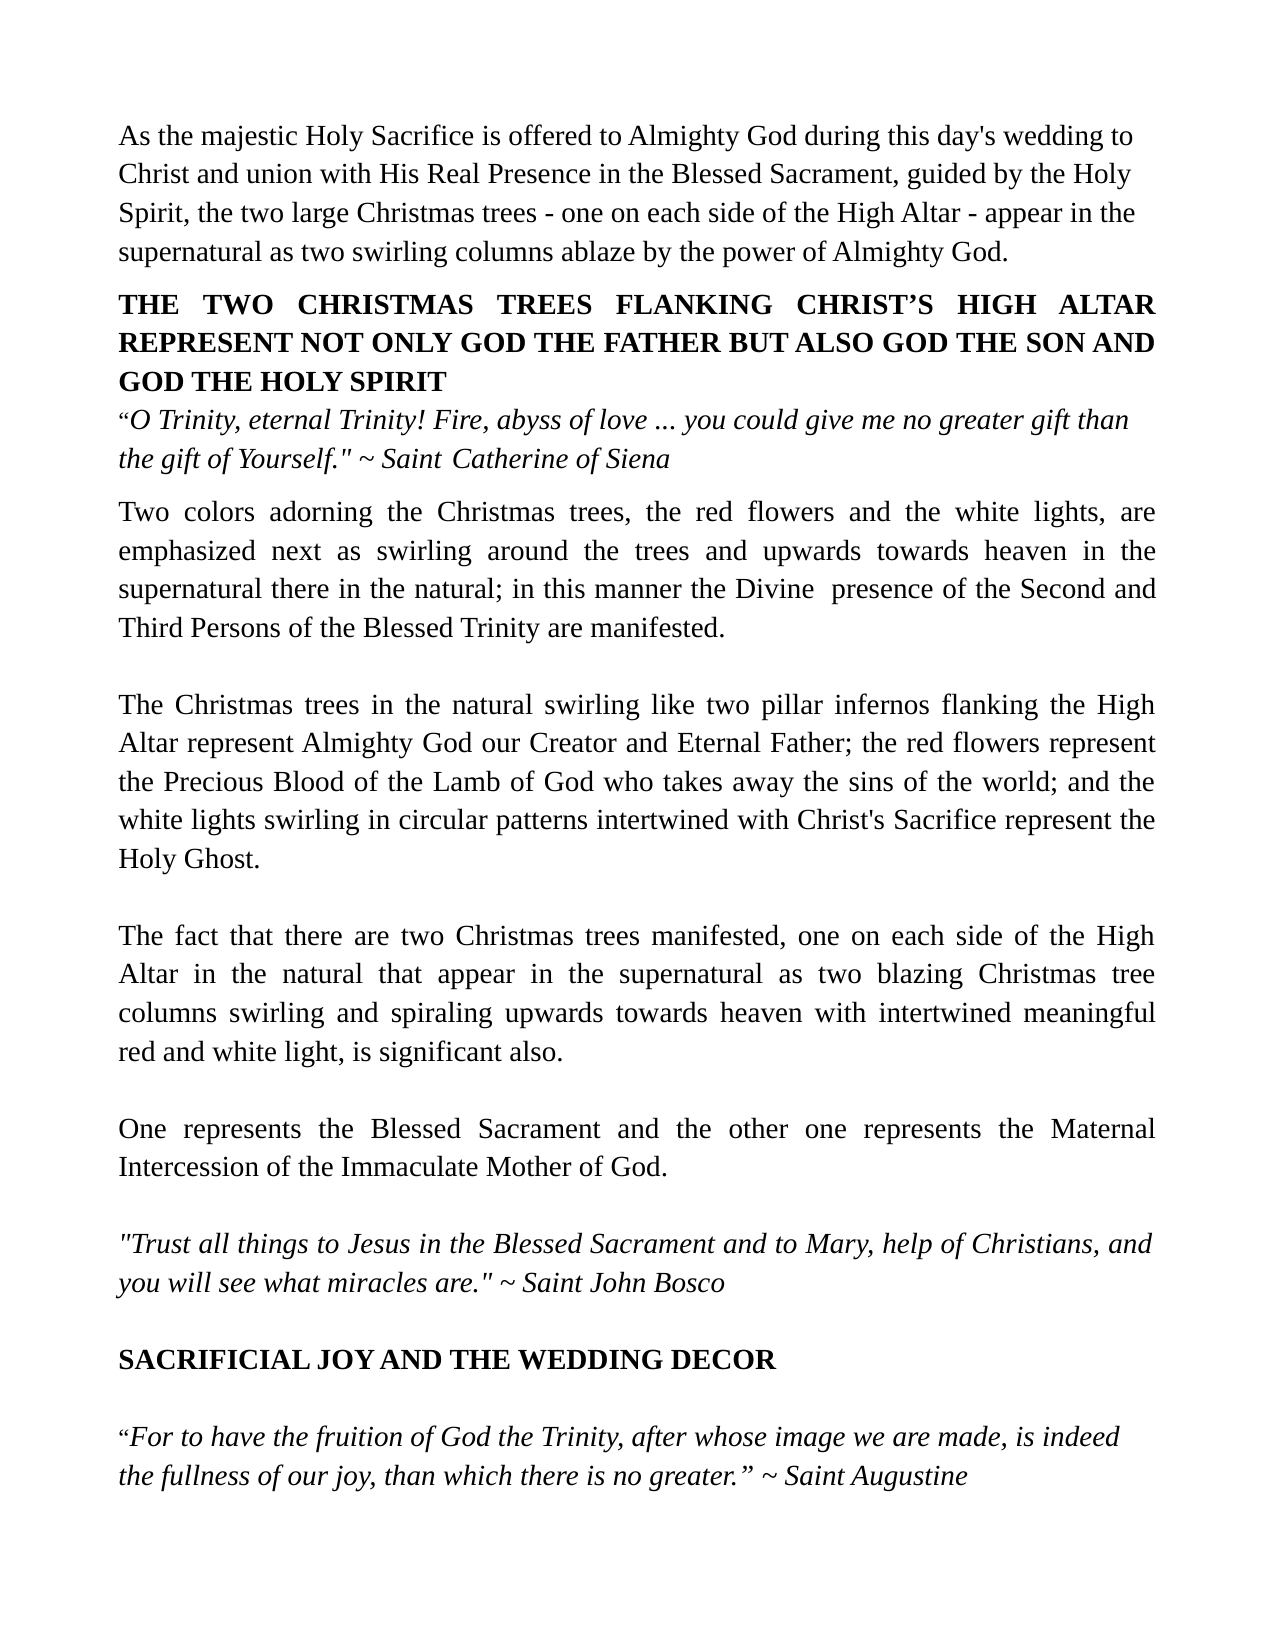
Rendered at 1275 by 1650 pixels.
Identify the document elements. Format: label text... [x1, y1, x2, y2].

text THE TWO CHRISTMAS TREES FLANKING CHRIST’S HIGH ALTAR REPRESENT NOT ONLY GOD THE FATHER BUT ALSO GOD THE SON AND GOD THE HOLY SPIRIT [118, 287, 1157, 397]
text Two colors adorning the Christmas trees, the red flowers and the white lights, are emphasized next as swirling around the trees and upwards towards heaven in the supernatural there in the natural; in this manner the Divine presence of the Second and Third Persons of the Blessed Trinity are manifested. [118, 494, 1157, 643]
text “O Trinity, eternal Trinity! Fire, abyss of love ... you could give me no greater gift than the gift of Yourself." ~ Saint Catherine of Siena [118, 402, 1157, 474]
text SACRIFICIAL JOY AND THE WEDDING DECOR [118, 1342, 1157, 1376]
text “For to have the fruition of God the Trinity, after whose image we are made, is indeed the fullness of our joy, than which there is no greater.” ~ Saint Augustine [118, 1419, 1157, 1491]
text "Trust all things to Jesus in the Blessed Sacrament and to Mary, help of Christians, and you will see what miracles are." ~ Saint John Bosco [118, 1226, 1157, 1298]
text The fact that there are two Christmas trees manifested, one on each side of the High Altar in the natural that appear in the supernatural as two blazing Christmas tree columns swirling and spiraling upwards towards heaven with intertwined meaningful red and white light, is significant also. [118, 918, 1157, 1067]
text As the majestic Holy Sacrifice is offered to Almighty God during this day's wedding to Christ and union with His Real Presence in the Blessed Sacrament, guided by the Holy Spirit, the two large Christmas trees - one on each side of the High Altar - appear in the supernatural as two swirling columns ablaze by the power of Almighty God. [118, 118, 1157, 267]
text One represents the Blessed Sacrament and the other one represents the Maternal Intercession of the Immaculate Mother of God. [118, 1111, 1157, 1183]
text The Christmas trees in the natural swirling like two pillar infernos flanking the High Altar represent Almighty God our Creator and Eternal Father; the red flowers represent the Precious Blood of the Lamb of God who takes away the sins of the world; and the white lights swirling in circular patterns intertwined with Christ's Sacrifice represent the Holy Ghost. [118, 687, 1157, 874]
